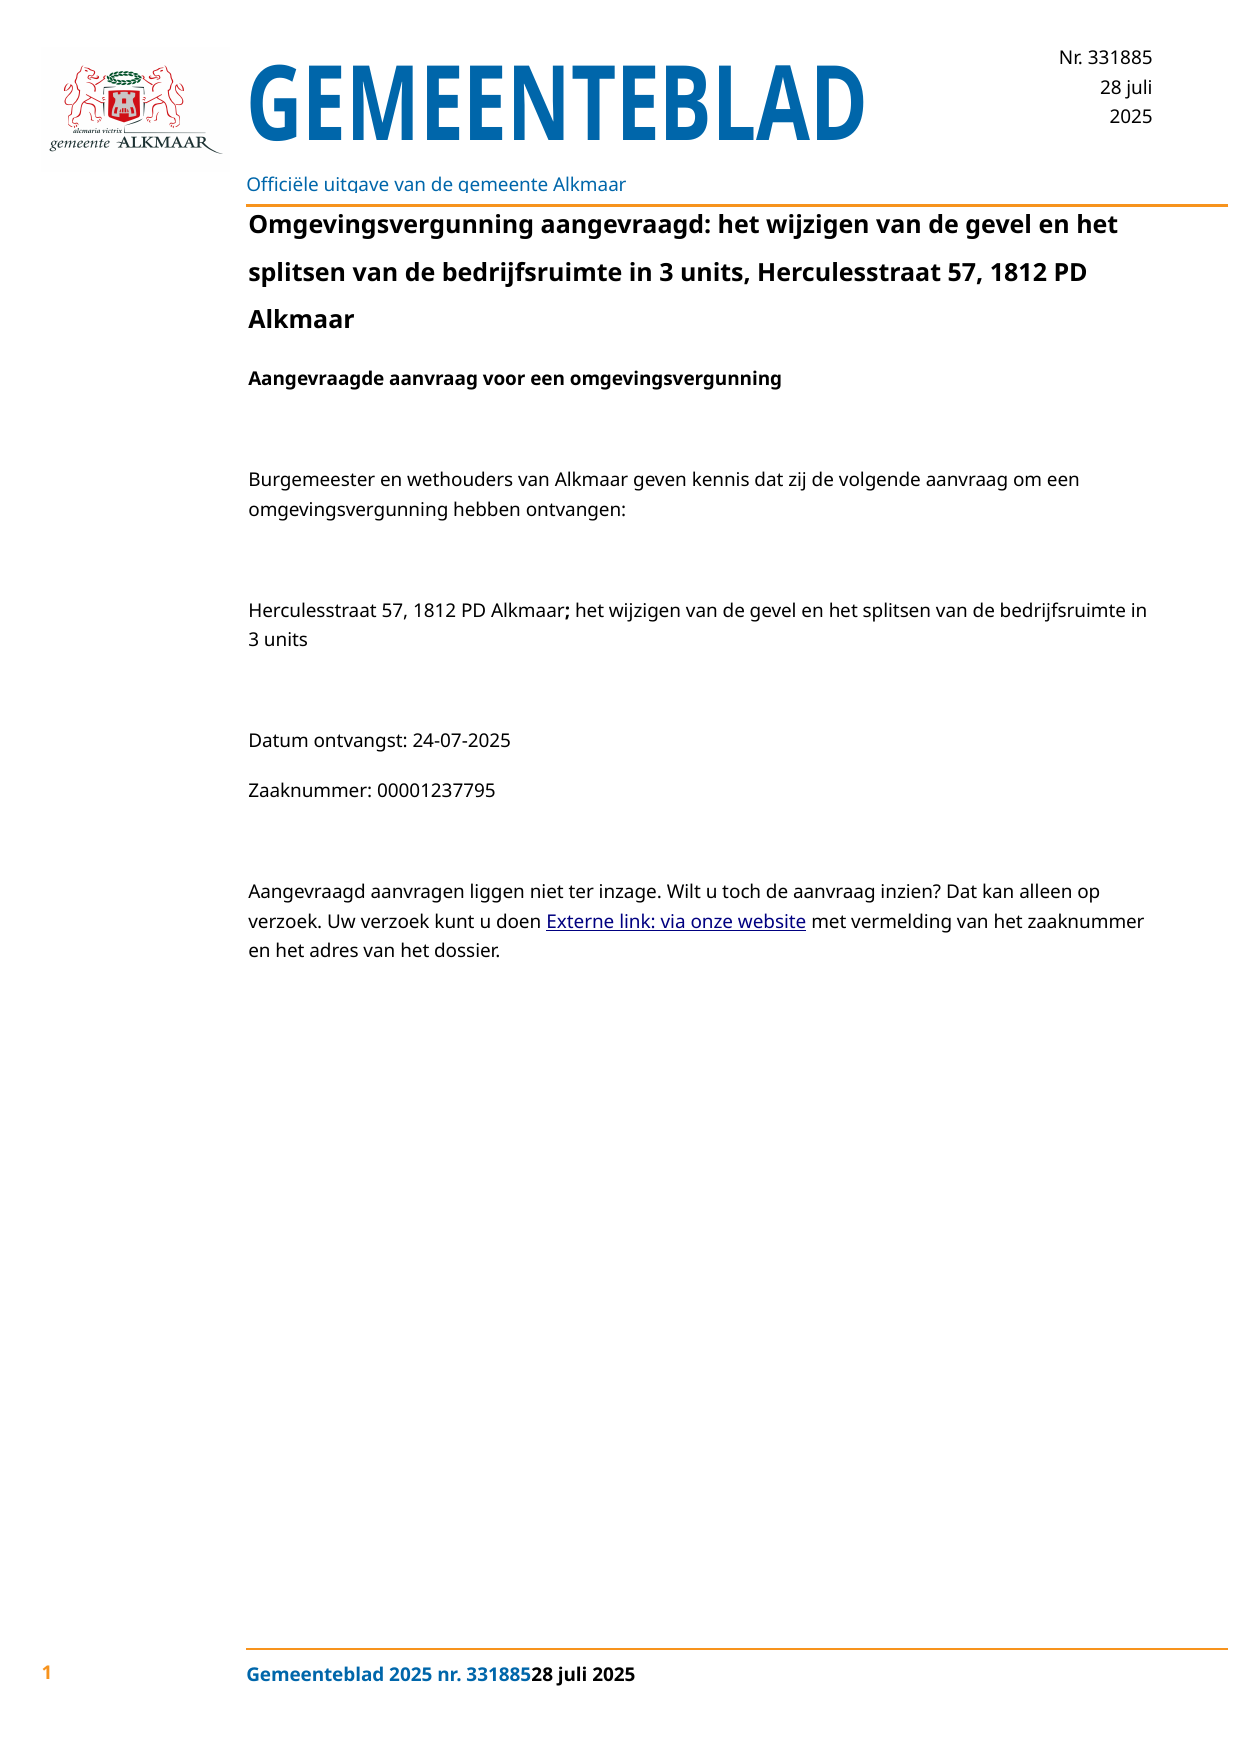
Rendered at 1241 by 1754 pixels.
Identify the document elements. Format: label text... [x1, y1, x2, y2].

picture [41, 47, 231, 172]
text Zaaknummer: 00001237795 [248, 778, 1152, 803]
text Datum ontvangst: 24-07-2025 [248, 727, 1152, 753]
text Aangevraagde aanvraag voor een omgevingsvergunning [248, 366, 1152, 391]
text Herculesstraat 57, 1812 PD Alkmaar; het wijzigen van de gevel en het splitsen van de bedrijfsruimte in 3 units [248, 597, 1152, 652]
text Burgemeester en wethouders van Alkmaar geven kennis dat zij de volgende aanvraag om een omgevingsvergunning hebben ontvangen: [248, 466, 1152, 522]
text Aangevraagd aanvragen liggen niet ter inzage. Wilt u toch de aanvraag inzien? Dat kan alleen op verzoek. Uw verzoek kunt u doen Externe link: via onze website met vermelding van het zaaknummer en het adres van het dossier. [248, 878, 1152, 963]
text Omgevingsvergunning aangevraagd: het wijzigen van de gevel en het splitsen van de bedrijfsruimte in 3 units, Herculesstraat 57, 1812 PD Alkmaar [248, 207, 1152, 336]
